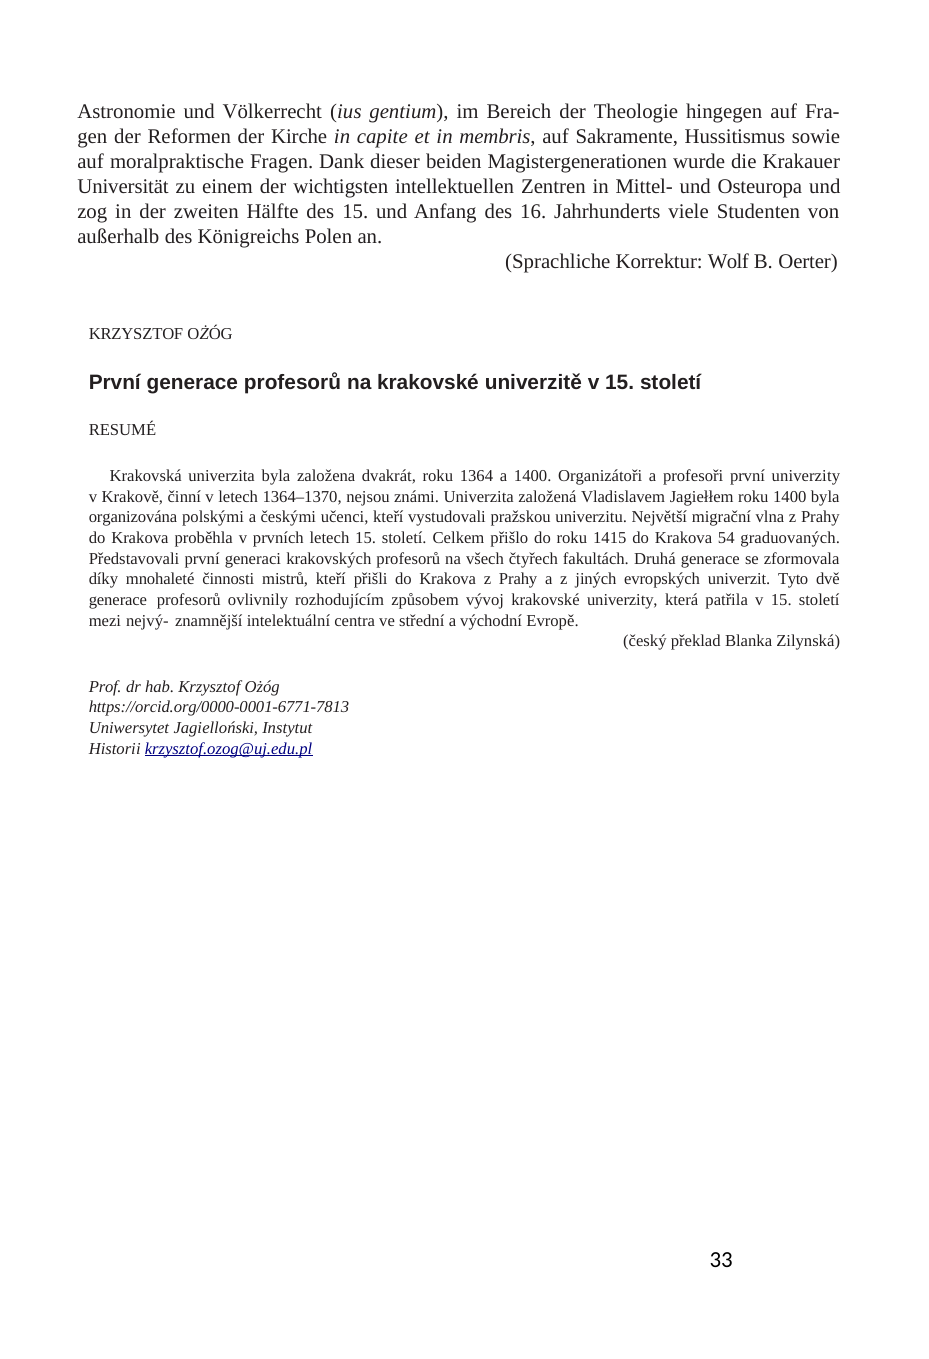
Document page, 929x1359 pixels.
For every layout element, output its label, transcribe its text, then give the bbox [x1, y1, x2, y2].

text KRZYSZTOF OŻÓG [88, 324, 851, 343]
text Prof. dr hab. Krzysztof Ożóg https://orcid.org/0000-0001-6771-7813 Uniwersytet Jagielloński, Instytut Historii krzysztof.ozog@uj.edu.pl [88, 677, 369, 758]
text První generace profesorů na krakovské univerzitě v 15. století [88, 370, 851, 394]
text (Sprachliche Korrektur: Wolf B. Oerter) [505, 249, 851, 273]
text Krakovská univerzita byla založena dvakrát, roku 1364 a 1400. Organizátoři a profesoři první univerzity v Krakově, činní v letech 1364–1370, nejsou známi. Univerzita založená Vladislavem Jagiełłem roku 1400 byla organizována polskými a českými učenci, kteří vystudovali pražskou univerzitu. Největší migrační vlna z Prahy do Krakova proběhla v prvních letech 15. století. Celkem přišlo do roku 1415 do Krakova 54 graduovaných. Představovali první generaci krakovských profesorů na všech čtyřech fakultách. Druhá generace se zformovala díky mnohaleté činnosti mistrů, kteří přišli do Krakova z Prahy a z jiných evropských univerzit. Tyto dvě generace profesorů ovlivnily rozhodujícím způsobem vývoj krakovské univerzity, která patřila v 15. století mezi nejvý- znamnější intelektuální centra ve střední a východní Evropě. [88, 466, 840, 629]
text (český překlad Blanka Zilynská) [77, 631, 840, 650]
text Astronomie und Völkerrecht (ius gentium), im Bereich der Theologie hingegen auf Fra- gen der Reformen der Kirche in capite et in membris, auf Sakramente, Hussitismus sowie auf moralpraktische Fragen. Dank dieser beiden Magistergenerationen wurde die Krakauer Universität zu einem der wichtigsten intellektuellen Zentren in Mittel- und Osteuropa und zog in der zweiten Hälfte des 15. und Anfang des 16. Jahrhunderts viele Studenten von außerhalb des Königreichs Polen an. [77, 99, 840, 248]
text RESUMÉ [88, 420, 851, 439]
